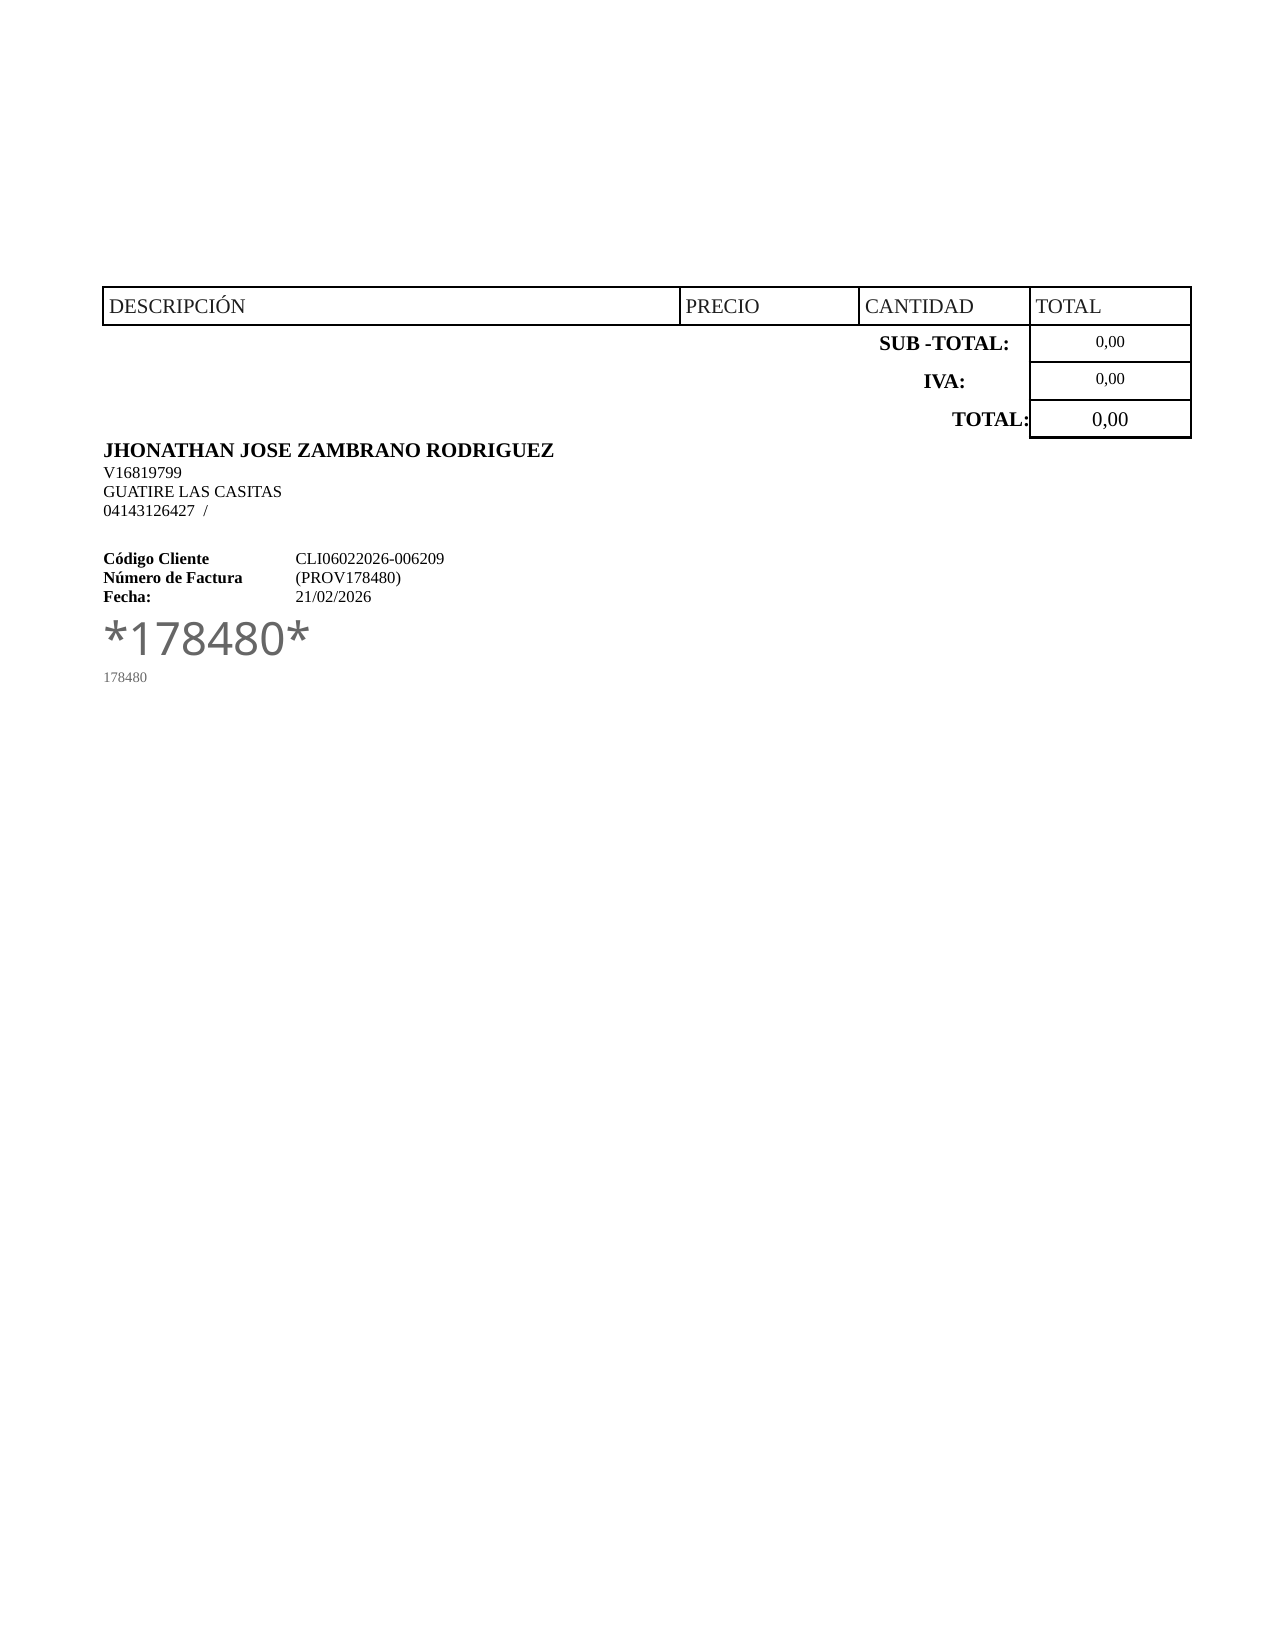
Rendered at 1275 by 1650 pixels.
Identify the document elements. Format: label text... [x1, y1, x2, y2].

table_cell IVA: [859, 361, 1029, 399]
table_cell GUATIRE LAS CASITAS [103, 482, 858, 501]
table_cell 21/02/2026 [295, 587, 517, 606]
table_cell Fecha: [103, 587, 295, 606]
table_header DESCRIPCIÓN [104, 288, 679, 323]
table_cell V16819799 [103, 463, 858, 482]
text *178480* [103, 606, 1137, 669]
table_cell [103, 326, 859, 436]
table_cell TOTAL: [859, 399, 1029, 436]
table_header CLI06022026-006209 [295, 549, 517, 568]
table_cell 0,00 [1031, 401, 1190, 436]
table_header CANTIDAD [860, 288, 1029, 323]
table_cell SUB -TOTAL: [859, 326, 1029, 361]
table_cell (PROV178480) [295, 568, 517, 587]
table_cell Número de Factura [103, 568, 295, 587]
table_header TOTAL [1031, 288, 1190, 323]
table_cell 0,00 [1031, 326, 1190, 361]
table_cell 04143126427 / [103, 501, 858, 520]
table_header PRECIO [681, 288, 858, 323]
table_header JHONATHAN JOSE ZAMBRANO RODRIGUEZ [103, 439, 858, 462]
table_cell 0,00 [1031, 363, 1190, 399]
table_header Código Cliente [103, 549, 295, 568]
text 178480 [103, 669, 1137, 685]
